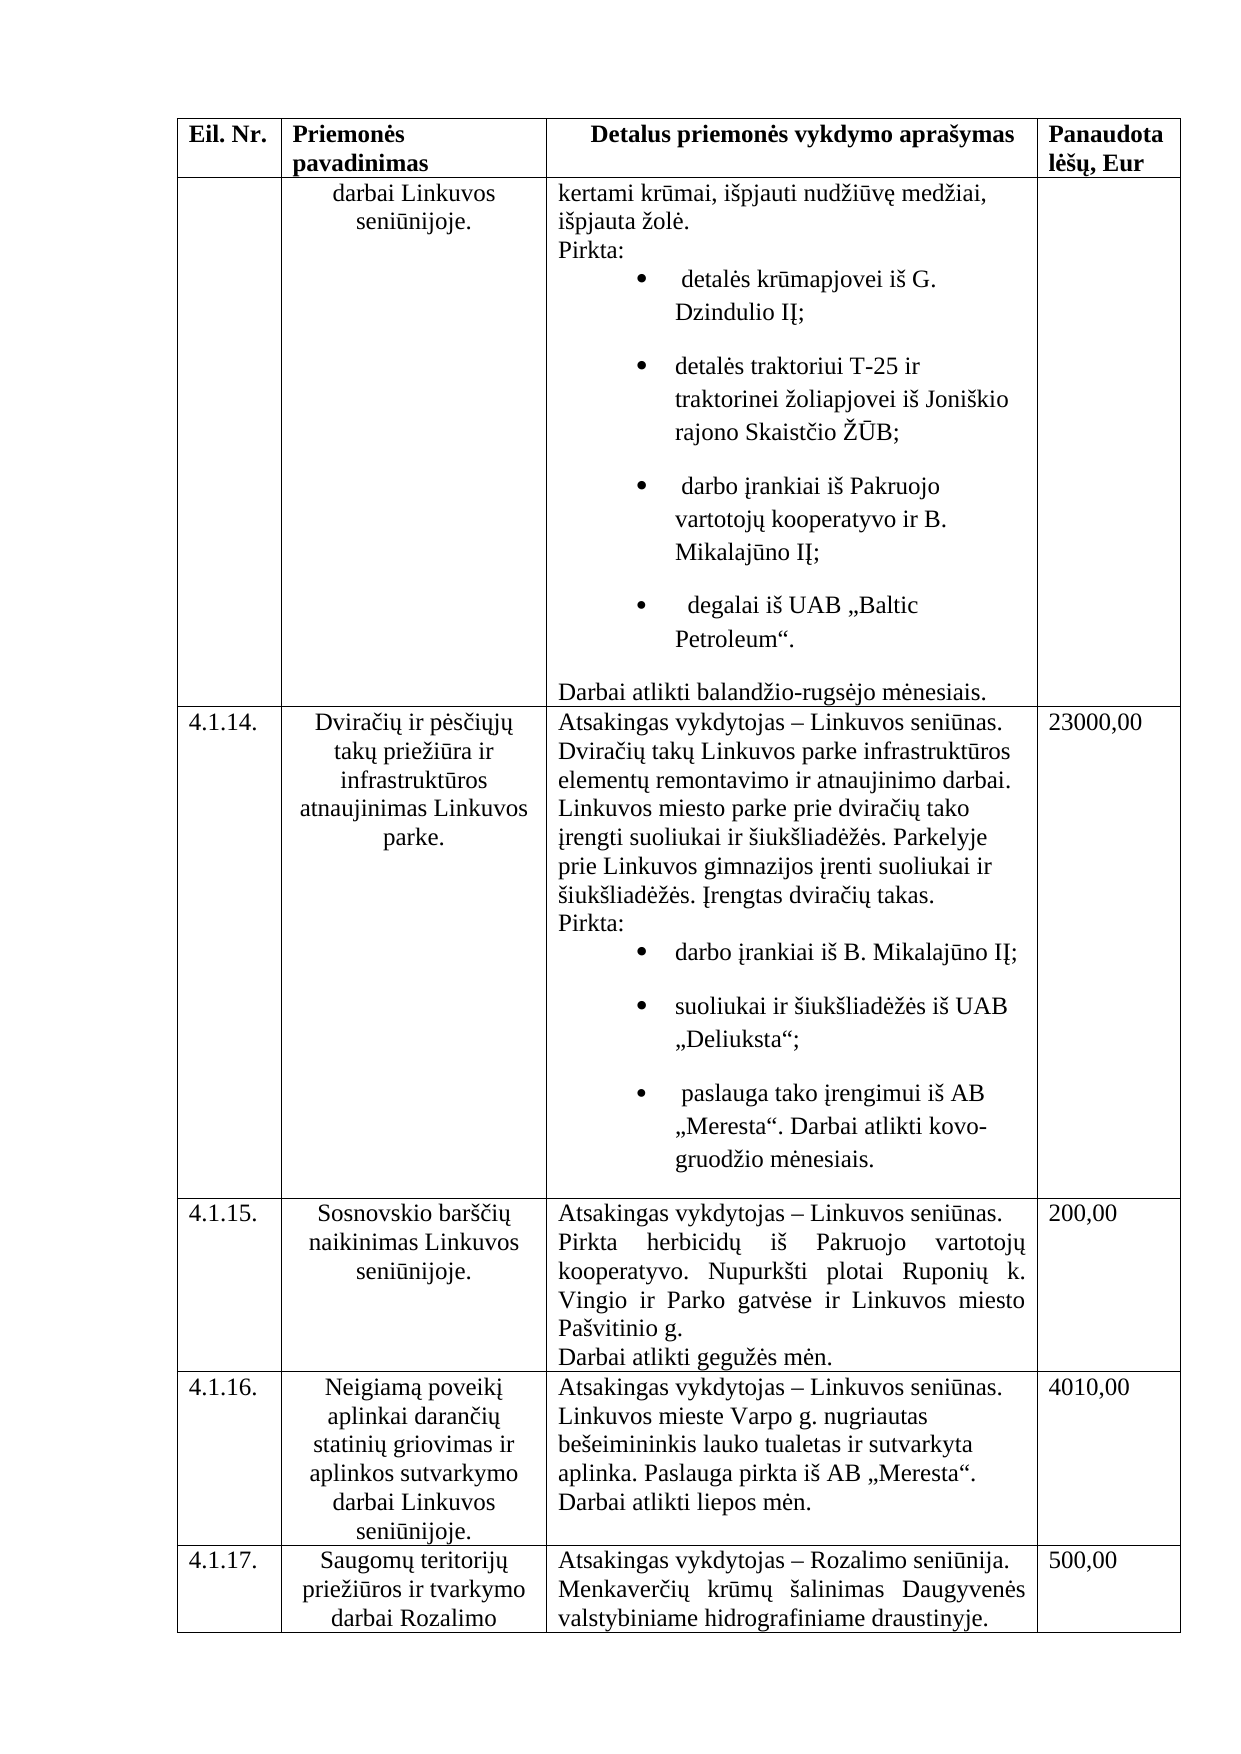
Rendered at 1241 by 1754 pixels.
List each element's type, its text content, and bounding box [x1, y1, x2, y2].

table_header Panaudota lėšų, Eur [1038, 119, 1180, 177]
table_cell 200,00 [1038, 1199, 1180, 1371]
table_cell Atsakingas vykdytojas – Linkuvos seniūnas. Linkuvos mieste Varpo g. nugriautas bešeimininkis lauko tualetas ir sutvarkyta aplinka. Paslauga pirkta iš AB „Meresta“. Darbai atlikti liepos mėn. [547, 1372, 1037, 1544]
table_cell [1038, 178, 1180, 706]
table_cell Neigiamą poveikį aplinkai darančių statinių griovimas ir aplinkos sutvarkymo darbai Linkuvos seniūnijoje. [282, 1372, 546, 1544]
table_cell 4010,00 [1038, 1372, 1180, 1544]
table_cell darbai Linkuvos seniūnijoje. [282, 178, 546, 706]
table_header Detalus priemonės vykdymo aprašymas [547, 119, 1037, 177]
table_cell Atsakingas vykdytojas – Linkuvos seniūnas. Pirkta herbicidų iš Pakruojo vartotojų kooperatyvo. Nupurkšti plotai Ruponių k. Vingio ir Parko gatvėse ir Linkuvos miesto Pašvitinio g. Darbai atlikti gegužės mėn. [547, 1199, 1037, 1371]
table_cell Dviračių ir pėsčiųjų takų priežiūra ir infrastruktūros atnaujinimas Linkuvos parke. [282, 707, 546, 1197]
table_cell Atsakingas vykdytojas – Linkuvos seniūnas. Dviračių takų Linkuvos parke infrastruktūros elementų remontavimo ir atnaujinimo darbai. Linkuvos miesto parke prie dviračių tako įrengti suoliukai ir šiukšliadėžės. Parkelyje prie Linkuvos gimnazijos įrenti suoliukai ir šiukšliadėžės. Įrengtas dviračių takas. Pirkta: darbo įrankiai iš B. Mikalajūno IĮ; suoliukai ir šiukšliadėžės iš UAB „Deliuksta“; paslauga tako įrengimui iš AB „Meresta“. Darbai atlikti kovo- gruodžio mėnesiais. [547, 707, 1037, 1197]
table_cell 23000,00 [1038, 707, 1180, 1197]
table_cell [178, 178, 281, 706]
table_cell 4.1.15. [178, 1199, 281, 1371]
table_cell Sosnovskio barščių naikinimas Linkuvos seniūnijoje. [282, 1199, 546, 1371]
table_cell 500,00 [1038, 1546, 1180, 1632]
table_cell Atsakingas vykdytojas – Rozalimo seniūnija. Menkaverčių krūmų šalinimas Daugyvenės valstybiniame hidrografiniame draustinyje. [547, 1546, 1037, 1632]
table_header Eil. Nr. [178, 119, 281, 177]
table_cell Saugomų teritorijų priežiūros ir tvarkymo darbai Rozalimo [282, 1546, 546, 1632]
table_header Priemonės pavadinimas [282, 119, 546, 177]
table_cell 4.1.17. [178, 1546, 281, 1632]
table_cell kertami krūmai, išpjauti nudžiūvę medžiai, išpjauta žolė. Pirkta: detalės krūmapjovei iš G. Dzindulio IĮ; detalės traktoriui T-25 ir traktorinei žoliapjovei iš Joniškio rajono Skaistčio ŽŪB; darbo įrankiai iš Pakruojo vartotojų kooperatyvo ir B. Mikalajūno IĮ; degalai iš UAB „Baltic Petroleum“. Darbai atlikti balandžio-rugsėjo mėnesiais. [547, 178, 1037, 706]
table_cell 4.1.14. [178, 707, 281, 1197]
table_cell 4.1.16. [178, 1372, 281, 1544]
